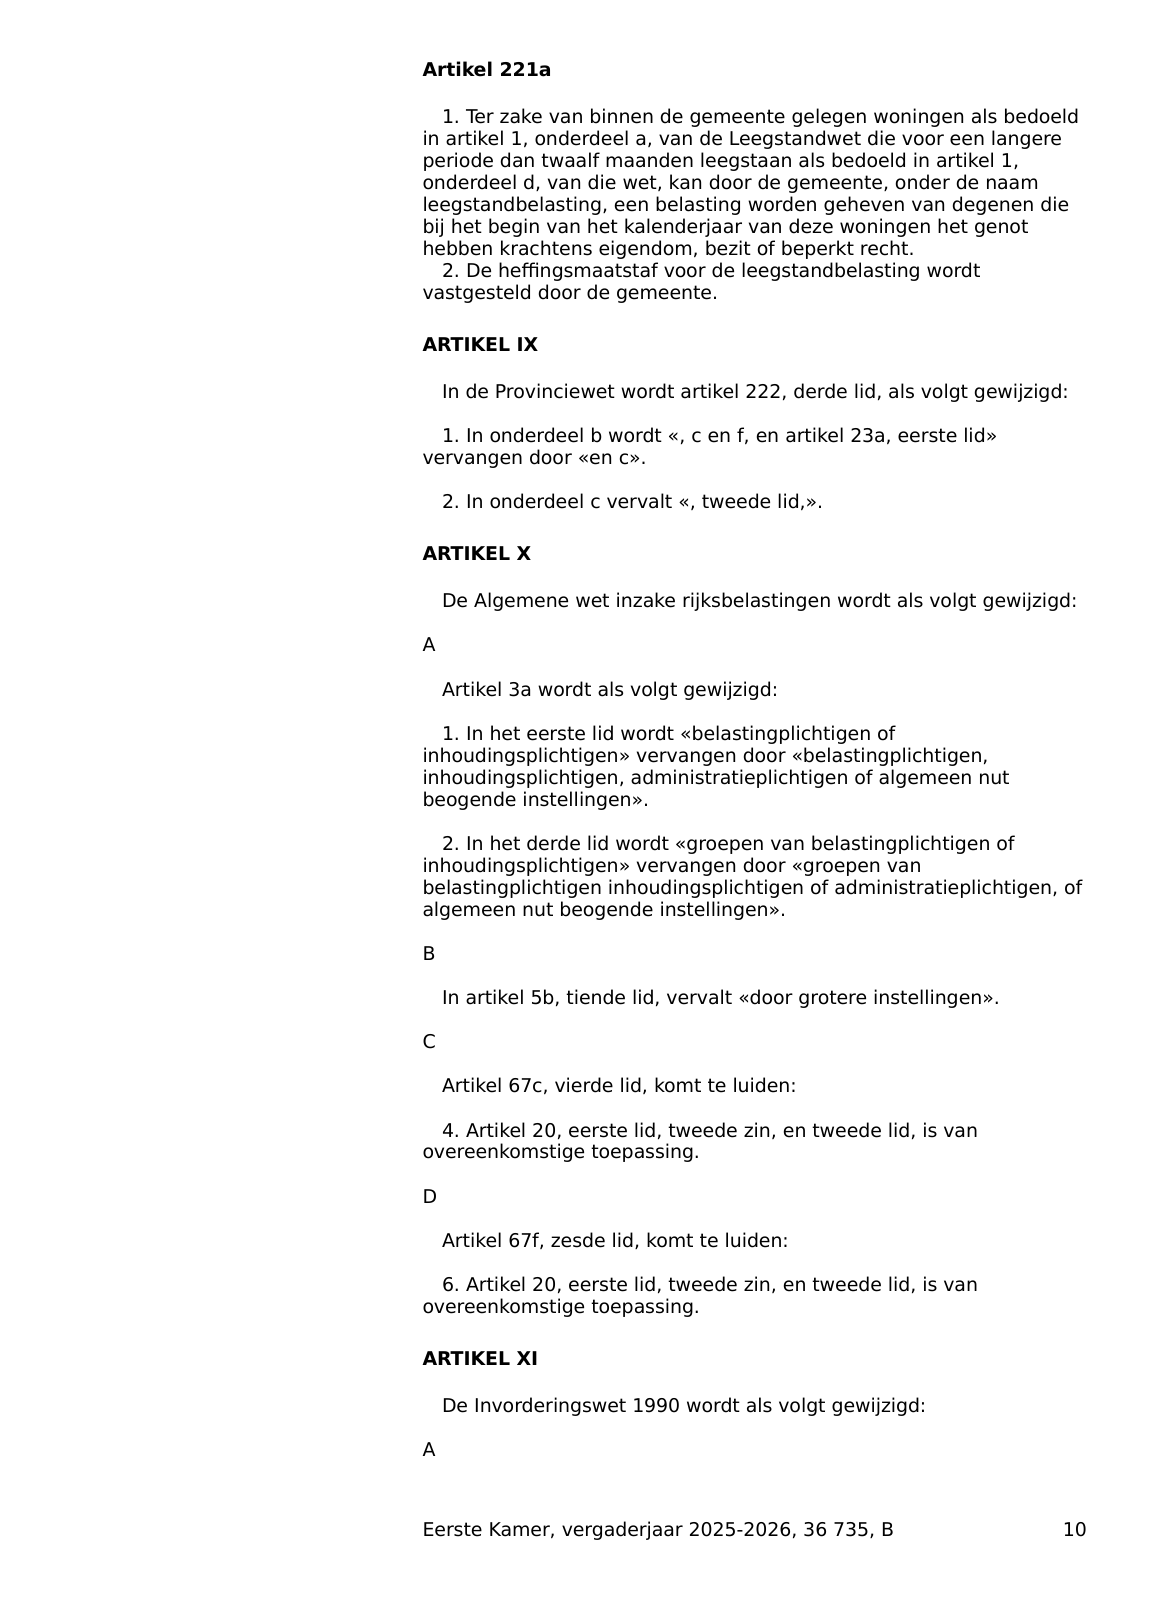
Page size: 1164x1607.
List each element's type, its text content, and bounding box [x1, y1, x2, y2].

text 2. In onderdeel c vervalt «, tweede lid,». [422, 491, 1087, 513]
text 2. In het derde lid wordt «groepen van belastingplichtigen of inhoudingsplichtigen» vervangen door «groepen van belastingplichtigen inhoudingsplichtigen of administratieplichtigen, of algemeen nut beogende instellingen». [422, 833, 1087, 921]
subtitle ARTIKEL XI [422, 1348, 1087, 1370]
text 6. Artikel 20, eerste lid, tweede zin, en tweede lid, is van overeenkomstige toepassing. [422, 1274, 1087, 1318]
text In de Provinciewet wordt artikel 222, derde lid, als volgt gewijzigd: [422, 381, 1087, 403]
text 2. De heffingsmaatstaf voor de leegstandbelasting wordt vastgesteld door de gemeente. [422, 260, 1087, 304]
text 4. Artikel 20, eerste lid, tweede zin, en tweede lid, is van overeenkomstige toepassing. [422, 1119, 1087, 1163]
subtitle Artikel 221a [422, 59, 1087, 81]
text In artikel 5b, tiende lid, vervalt «door grotere instellingen». [422, 987, 1087, 1009]
text B [422, 943, 1087, 965]
text 1. In het eerste lid wordt «belastingplichtigen of inhoudingsplichtigen» vervangen door «belastingplichtigen, inhoudingsplichtigen, administratieplichtigen of algemeen nut beogende instellingen». [422, 723, 1087, 811]
text Artikel 67c, vierde lid, komt te luiden: [422, 1075, 1087, 1097]
text 1. In onderdeel b wordt «, c en f, en artikel 23a, eerste lid» vervangen door «en c». [422, 425, 1087, 469]
text Artikel 3a wordt als volgt gewijzigd: [422, 678, 1087, 700]
text De Invorderingswet 1990 wordt als volgt gewijzigd: [422, 1395, 1087, 1417]
text A [422, 634, 1087, 656]
text 1. Ter zake van binnen de gemeente gelegen woningen als bedoeld in artikel 1, onderdeel a, van de Leegstandwet die voor een langere periode dan twaalf maanden leegstaan als bedoeld in artikel 1, onderdeel d, van die wet, kan door de gemeente, onder de naam leegstandbelasting, een belasting worden geheven van degenen die bij het begin van het kalenderjaar van deze woningen het genot hebben krachtens eigendom, bezit of beperkt recht. [422, 106, 1087, 260]
text De Algemene wet inzake rijksbelastingen wordt als volgt gewijzigd: [422, 590, 1087, 612]
subtitle ARTIKEL IX [422, 334, 1087, 356]
text A [422, 1439, 1087, 1461]
text D [422, 1186, 1087, 1208]
text C [422, 1031, 1087, 1053]
subtitle ARTIKEL X [422, 543, 1087, 565]
text Artikel 67f, zesde lid, komt te luiden: [422, 1230, 1087, 1252]
